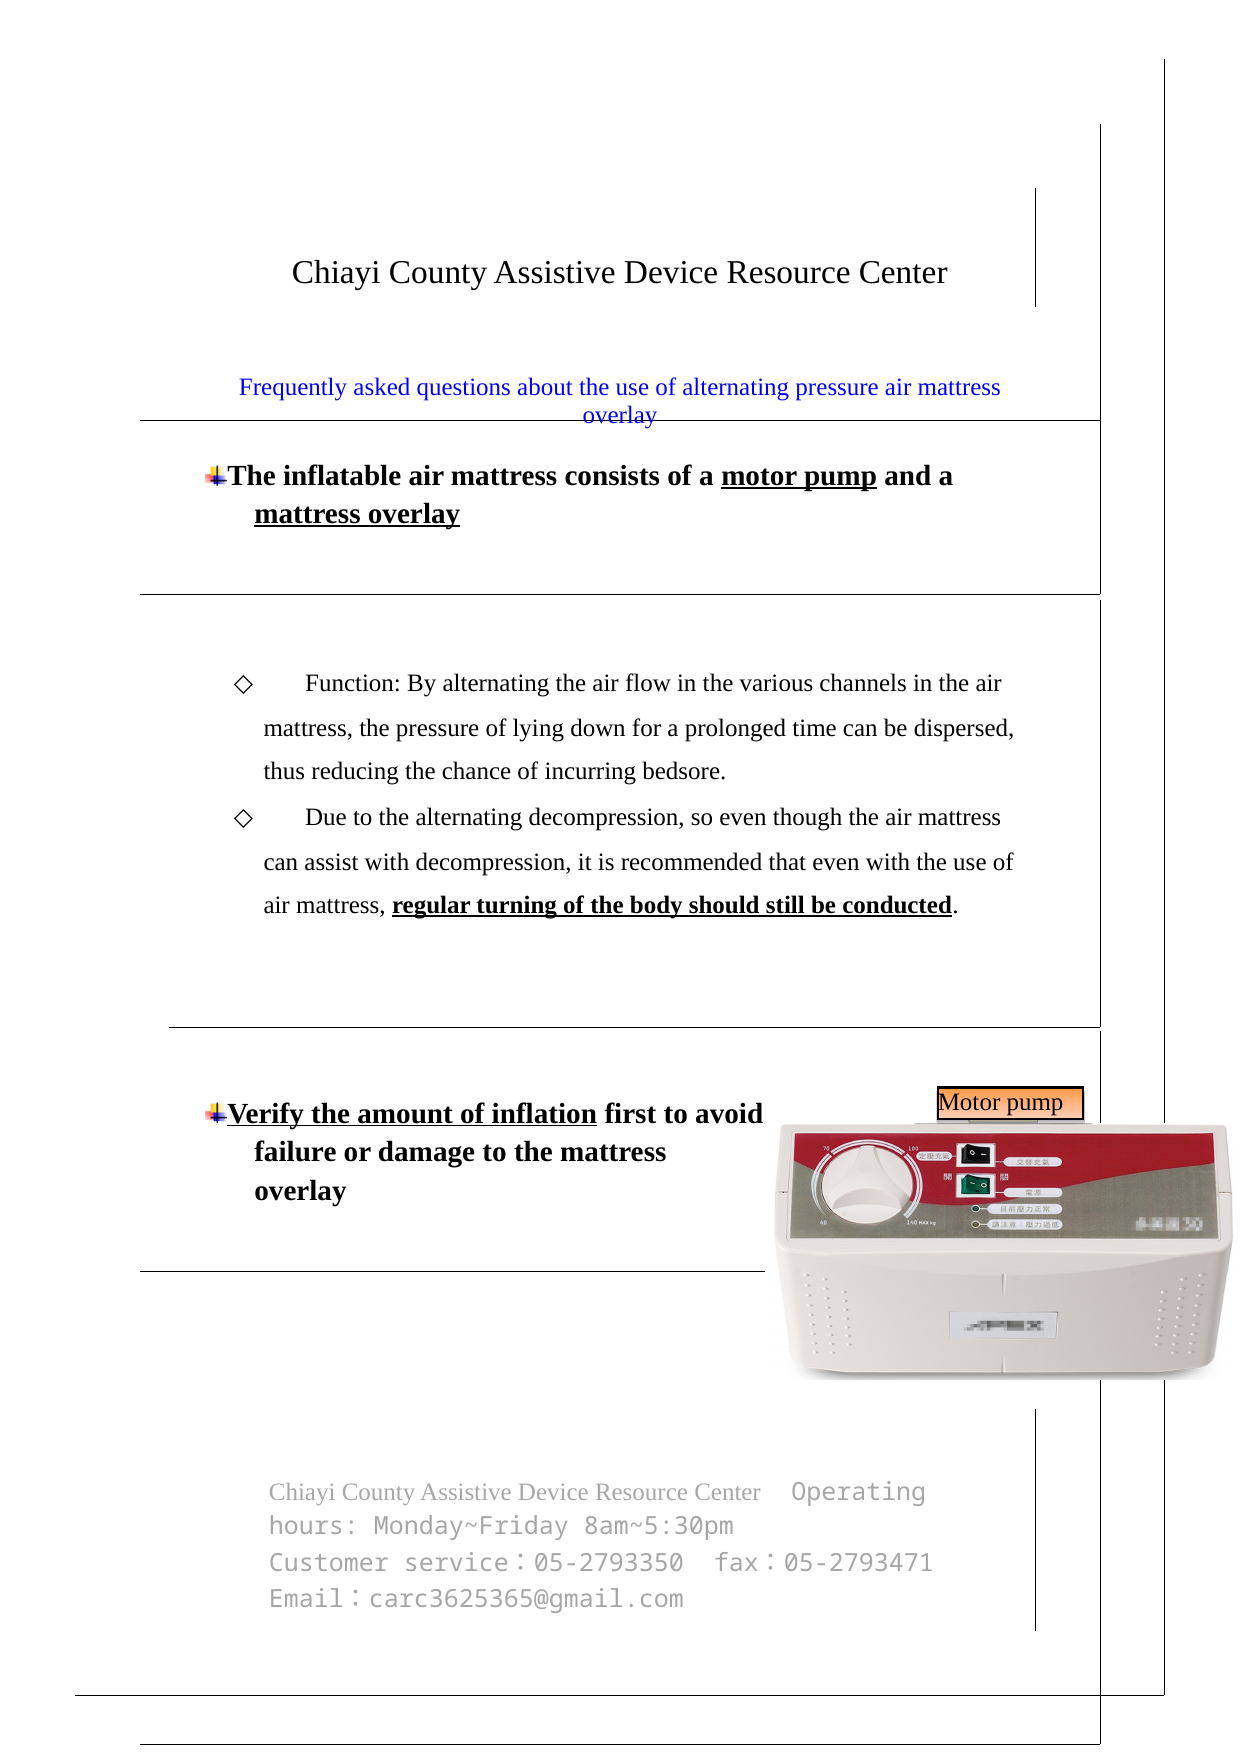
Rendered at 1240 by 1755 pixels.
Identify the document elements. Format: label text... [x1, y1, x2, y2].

text Frequently asked questions about the use of alternating pressure air mattress overlay [139, 307, 1100, 429]
list Verify the amount of inflation first to avoid failure or damage to the mattress overlay [139, 1031, 1100, 1271]
list The inflatable air mattress consists of a motor pump and a mattress overlay [139, 458, 1100, 594]
list Function: By alternating the air flow in the various channels in the air mattress, the pressure of lying down for a prolonged time can be dispersed, thus reducing the chance of incurring bedsore. [169, 599, 1100, 734]
list Due to the alternating decompression, so even though the air mattress can assist with decompression, it is recommended that even with the use of air mattress, regular turning of the body should still be conducted. [169, 734, 1100, 919]
